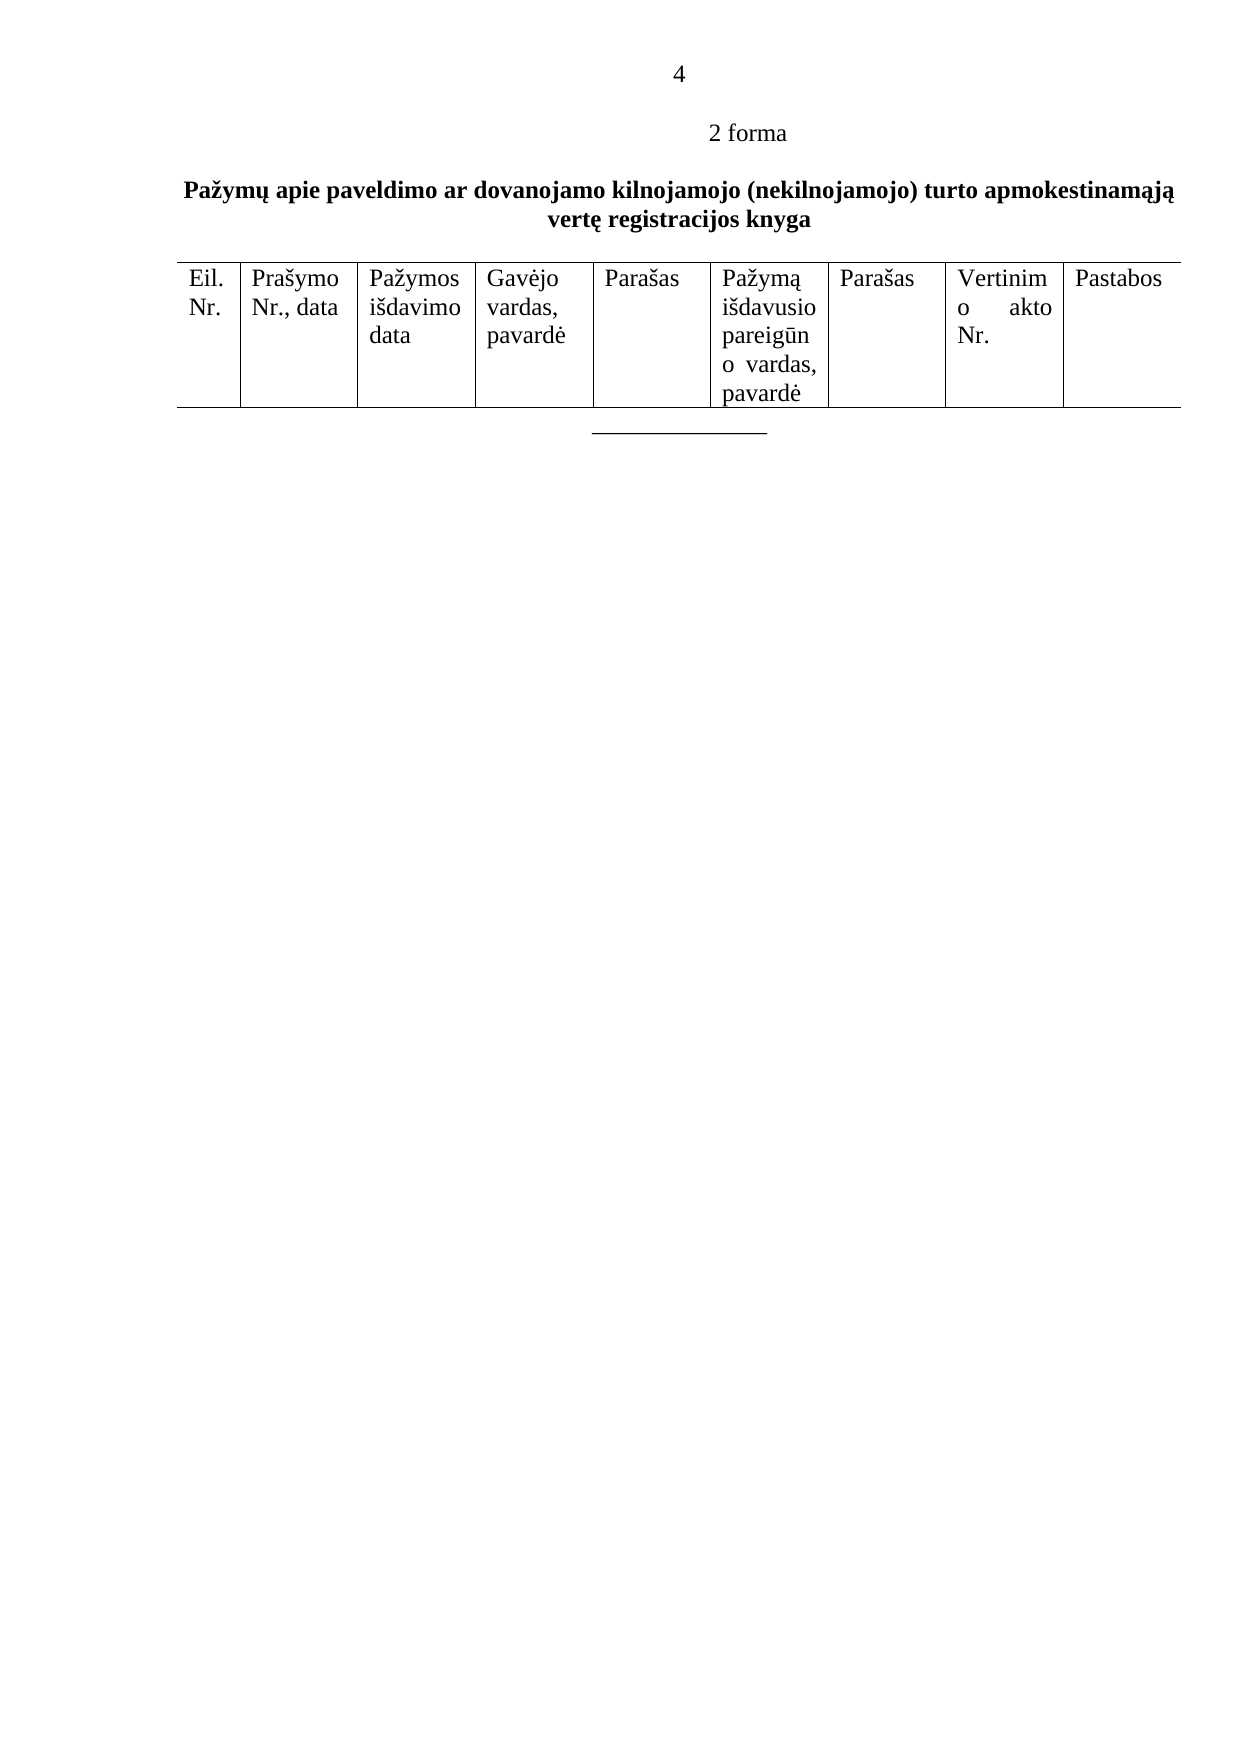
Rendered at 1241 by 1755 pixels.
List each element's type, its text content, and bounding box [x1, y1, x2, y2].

table_header Pažymą išdavusio pareigūno vardas, pavardė [711, 263, 828, 407]
table_header Prašymo Nr., data [241, 263, 357, 407]
table_header Eil. Nr. [177, 263, 240, 407]
table_header Vertinimo akto Nr. [946, 263, 1063, 407]
text 2 forma [177, 118, 1181, 147]
text ______________ [177, 408, 1181, 436]
text Pažymų apie paveldimo ar dovanojamo kilnojamojo (nekilnojamojo) turto apmokestinamąją vertę registracijos knyga [177, 176, 1181, 233]
table_header Pastabos [1064, 263, 1181, 407]
table_header Parašas [829, 263, 945, 407]
table_header Parašas [594, 263, 710, 407]
table_header Gavėjo vardas, pavardė [476, 263, 593, 407]
table_header Pažymos išdavimo data [358, 263, 475, 407]
